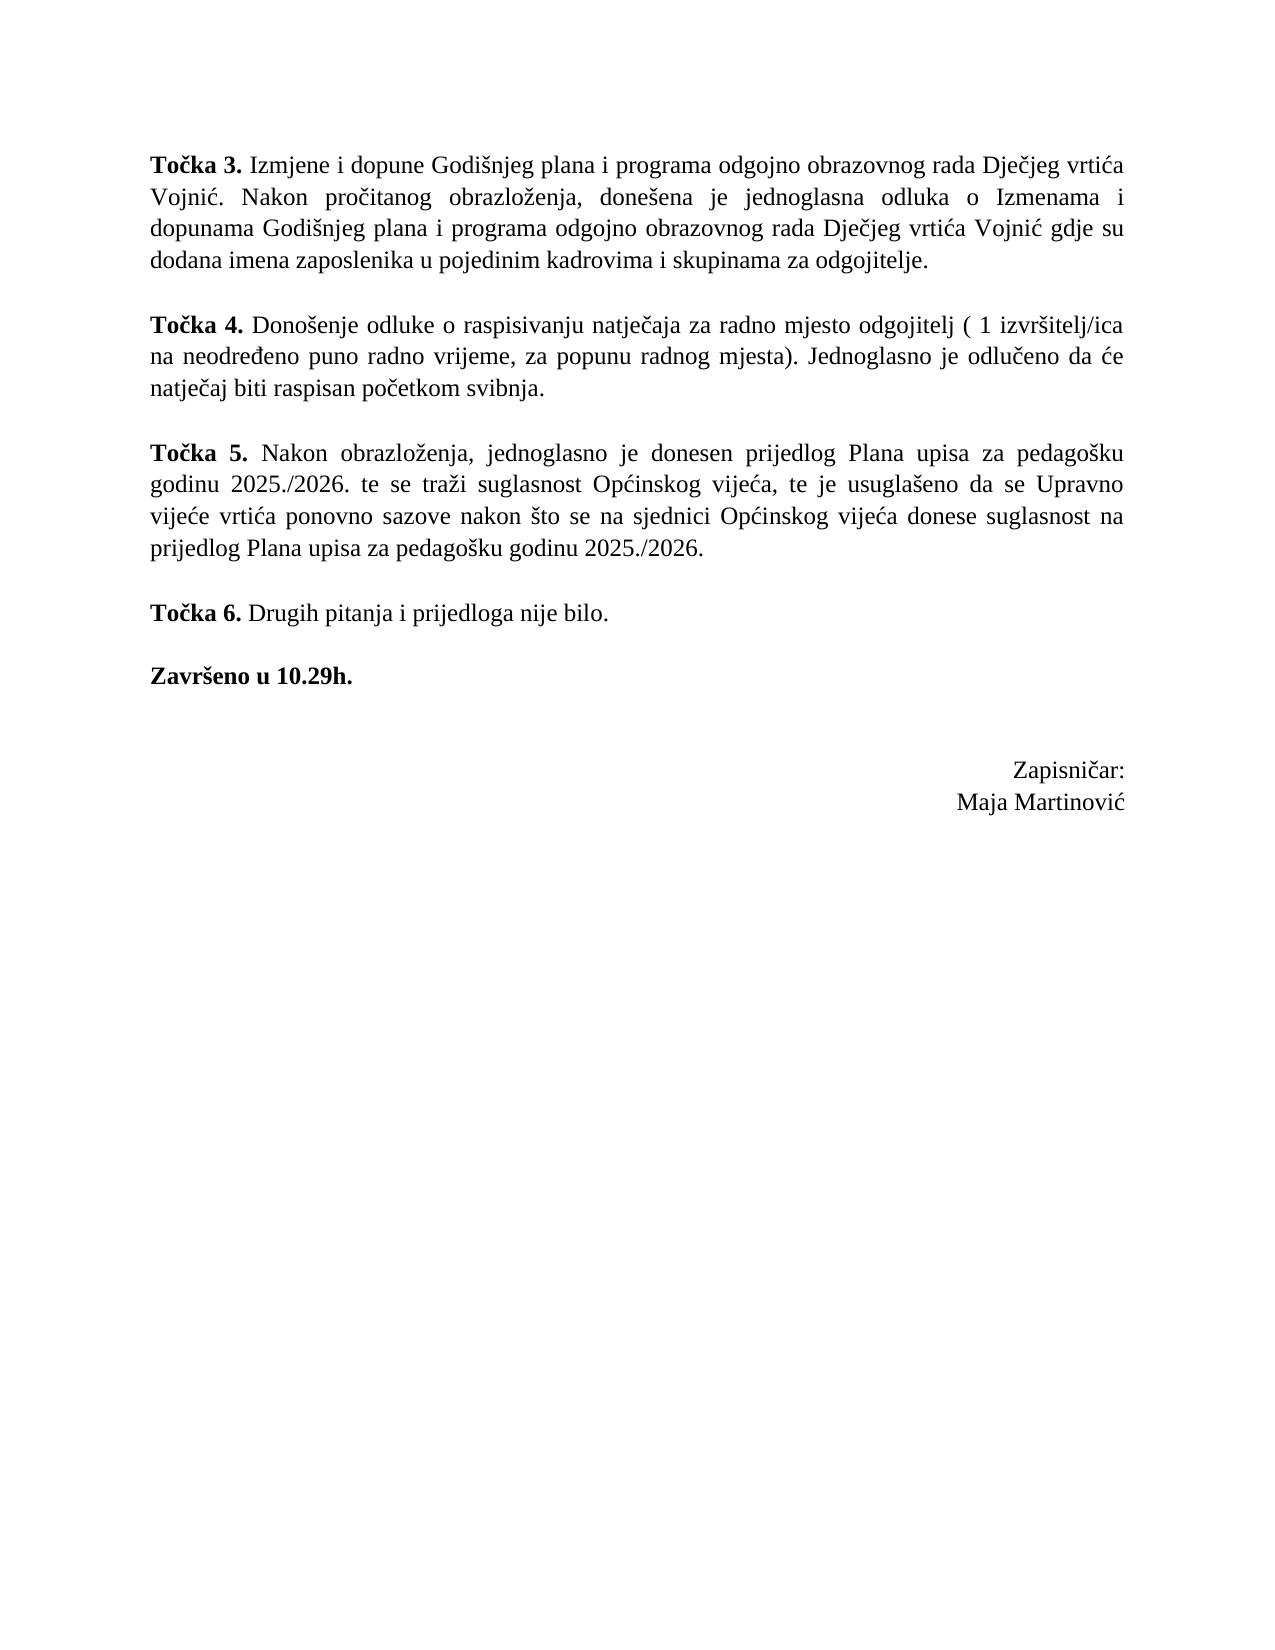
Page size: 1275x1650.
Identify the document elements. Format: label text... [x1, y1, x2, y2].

text Točka 4. Donošenje odluke o raspisivanju natječaja za radno mjesto odgojitelj ( 1 izvršitelj/ica na neodređeno puno radno vrijeme, za popunu radnog mjesta). Jednoglasno je odlučeno da će natječaj biti raspisan početkom svibnja. [150, 310, 1125, 402]
text Točka 6. Drugih pitanja i prijedloga nije bilo. [150, 598, 1125, 627]
text Točka 5. Nakon obrazloženja, jednoglasno je donesen prijedlog Plana upisa za pedagošku godinu 2025./2026. te se traži suglasnost Općinskog vijeća, te je usuglašeno da se Upravno vijeće vrtića ponovno sazove nakon što se na sjednici Općinskog vijeća donese suglasnost na prijedlog Plana upisa za pedagošku godinu 2025./2026. [150, 438, 1125, 561]
text Završeno u 10.29h. [150, 661, 1125, 690]
text Maja Martinović [150, 787, 1125, 816]
text Točka 3. Izmjene i dopune Godišnjeg plana i programa odgojno obrazovnog rada Dječjeg vrtića Vojnić. Nakon pročitanog obrazloženja, donešena je jednoglasna odluka o Izmenama i dopunama Godišnjeg plana i programa odgojno obrazovnog rada Dječjeg vrtića Vojnić gdje su dodana imena zaposlenika u pojedinim kadrovima i skupinama za odgojitelje. [150, 150, 1125, 273]
text Zapisničar: [150, 756, 1125, 784]
